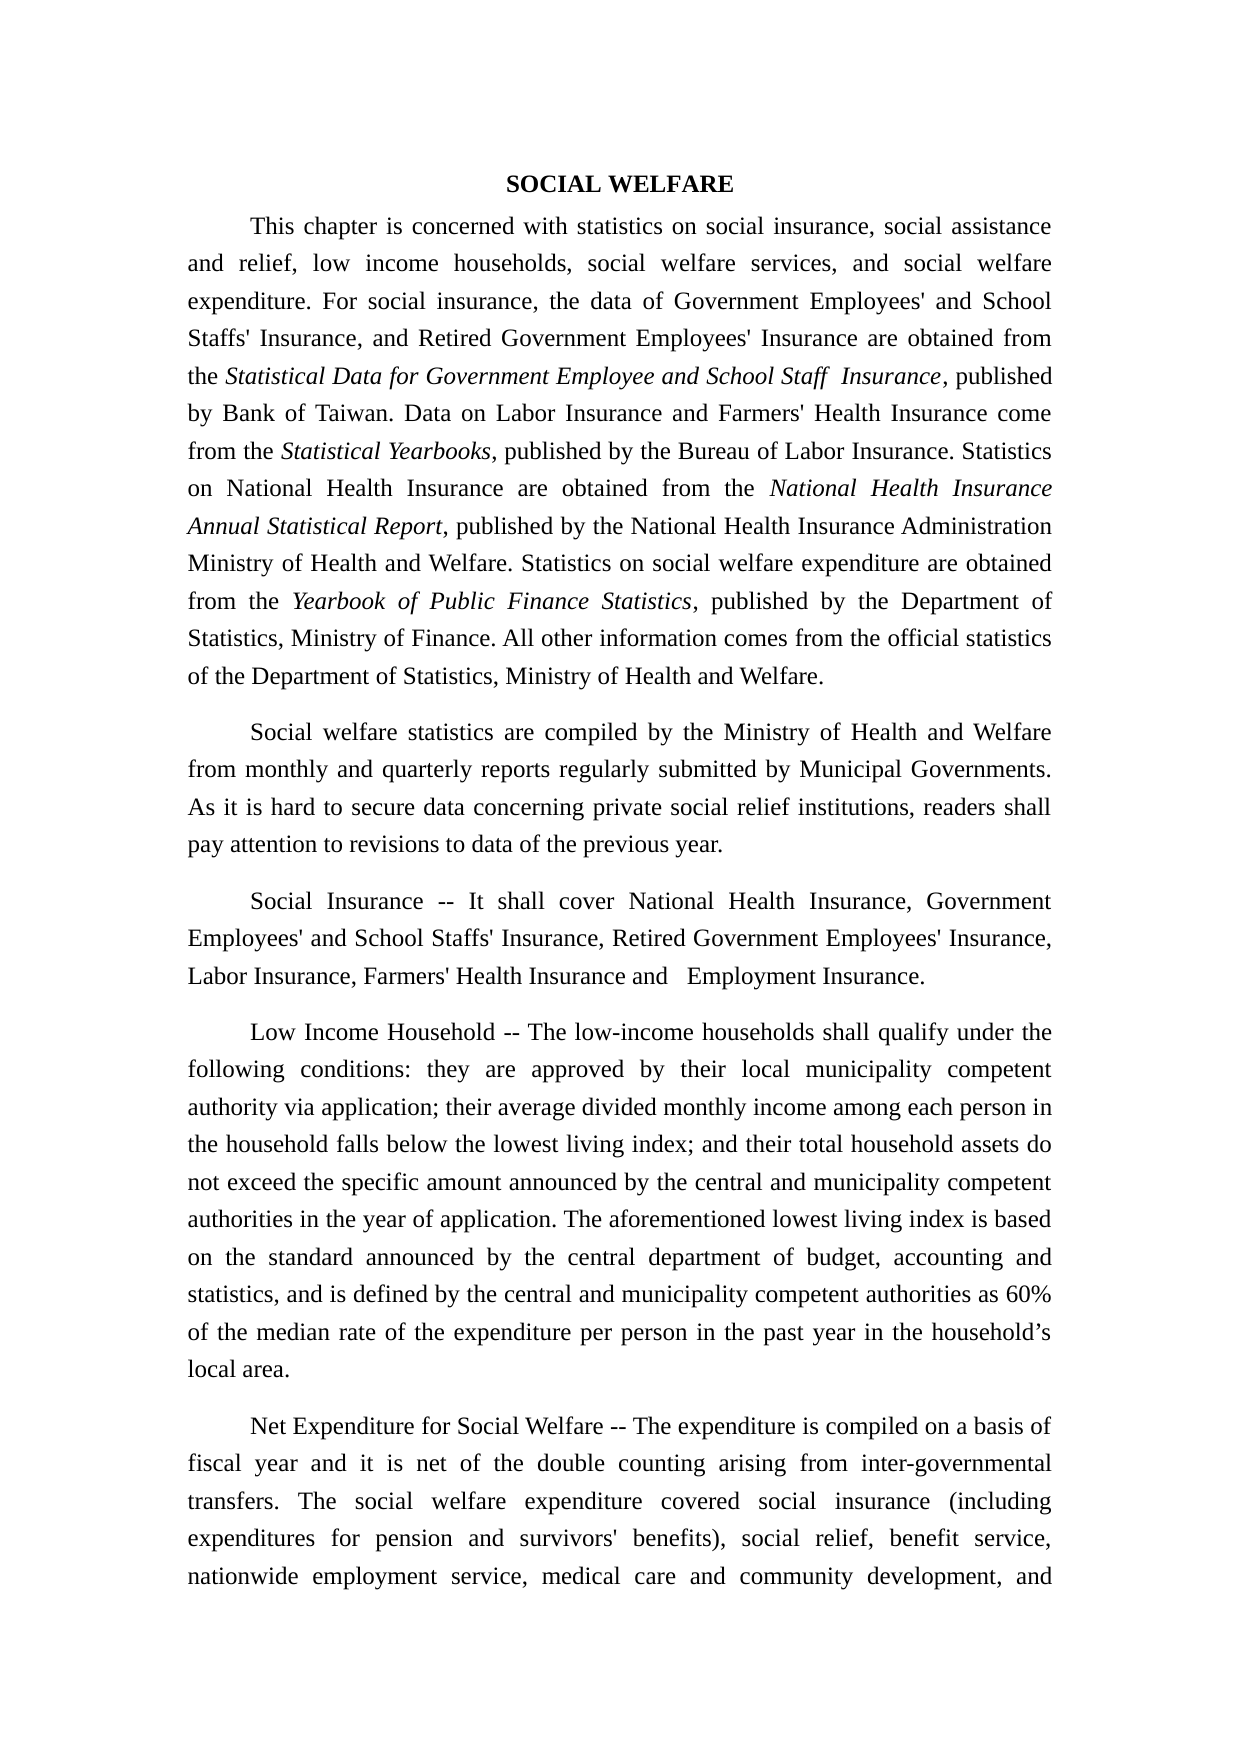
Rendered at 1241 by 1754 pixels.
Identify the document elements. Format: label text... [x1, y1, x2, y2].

text Social welfare statistics are compiled by the Ministry of Health and Welfare from monthly and quarterly reports regularly submitted by Municipal Governments. As it is hard to secure data concerning private social relief institutions, readers shall pay attention to revisions to data of the previous year. [187, 708, 1053, 858]
text This chapter is concerned with statistics on social insurance, social assistance and relief, low income households, social welfare services, and social welfare expenditure. For social insurance, the data of Government Employees' and School Staffs' Insurance, and Retired Government Employees' Insurance are obtained from the Statistical Data for Government Employee and School Staff Insurance, published by Bank of Taiwan. Data on Labor Insurance and Farmers' Health Insurance come from the Statistical Yearbooks, published by the Bureau of Labor Insurance. Statistics on National Health Insurance are obtained from the National Health Insurance Annual Statistical Report, published by the National Health Insurance Administration Ministry of Health and Welfare. Statistics on social welfare expenditure are obtained from the Yearbook of Public Finance Statistics, published by the Department of Statistics, Ministry of Finance. All other information comes from the official statistics of the Department of Statistics, Ministry of Health and Welfare. [187, 202, 1053, 689]
text SOCIAL WELFARE [187, 164, 1053, 202]
text Net Expenditure for Social Welfare -- The expenditure is compiled on a basis of fiscal year and it is net of the double counting arising from inter-governmental transfers. The social welfare expenditure covered social insurance (including expenditures for pension and survivors' benefits), social relief, benefit service, nationwide employment service, medical care and community development, and [187, 1402, 1053, 1589]
text Low Income Household -- The low-income households shall qualify under the following conditions: they are approved by their local municipality competent authority via application; their average divided monthly income among each person in the household falls below the lowest living index; and their total household assets do not exceed the specific amount announced by the central and municipality competent authorities in the year of application. The aforementioned lowest living index is based on the standard announced by the central department of budget, accounting and statistics, and is defined by the central and municipality competent authorities as 60% of the median rate of the expenditure per person in the past year in the household’s local area. [187, 1008, 1053, 1383]
text Social Insurance -- It shall cover National Health Insurance, Government Employees' and School Staffs' Insurance, Retired Government Employees' Insurance, Labor Insurance, Farmers' Health Insurance and Employment Insurance. [187, 877, 1053, 989]
